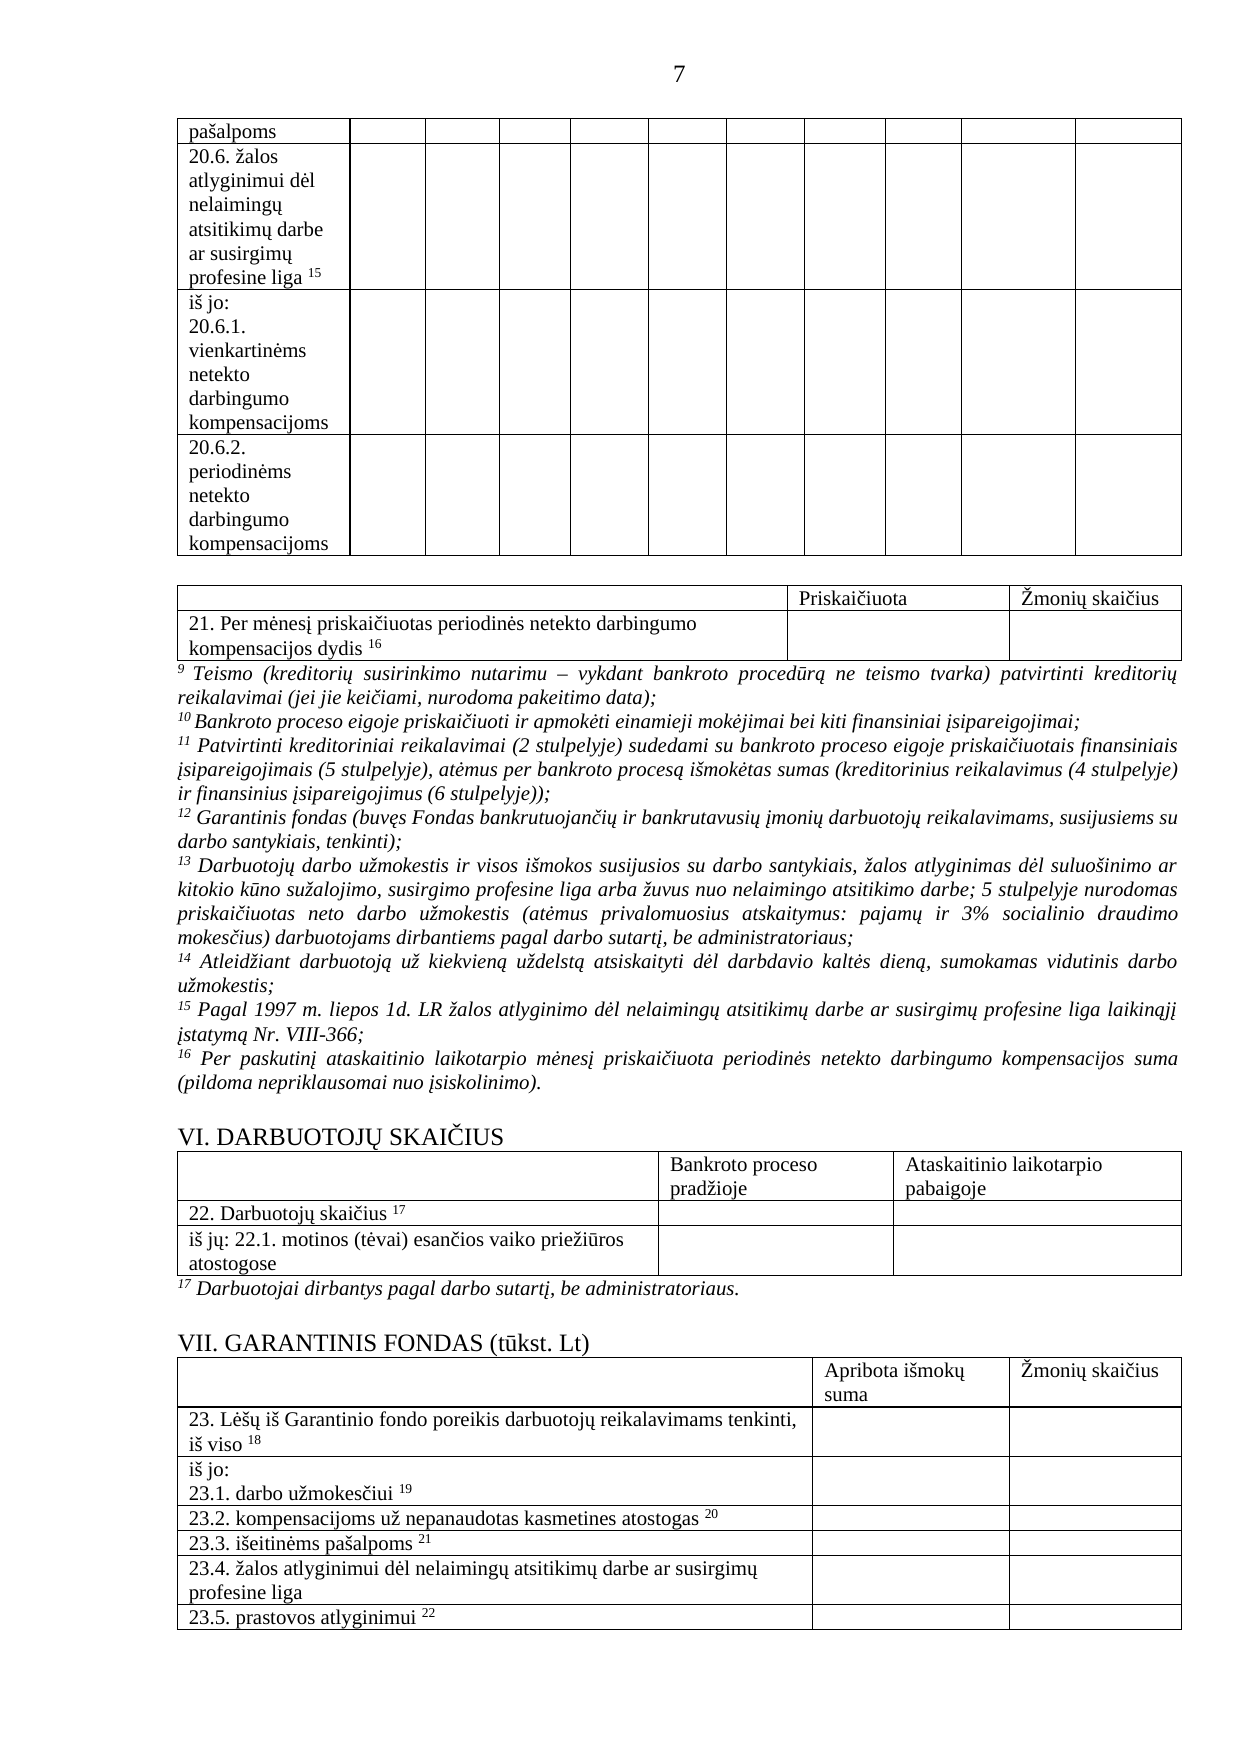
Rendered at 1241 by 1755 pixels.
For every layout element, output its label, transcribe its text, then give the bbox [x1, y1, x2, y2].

table_cell 23.3. išeitinėms pašalpoms 21 [178, 1531, 812, 1555]
table_cell 20.6.2. periodinėms netekto darbingumo kompensacijoms [178, 435, 349, 555]
table_cell iš jų: 22.1. motinos (tėvai) esančios vaiko priežiūros atostogose [178, 1226, 658, 1274]
table_cell [886, 119, 961, 143]
table_cell [886, 435, 961, 555]
table_cell [805, 290, 885, 434]
table_cell [426, 144, 499, 289]
table_cell [500, 290, 570, 434]
table_cell [1010, 1408, 1181, 1456]
table_cell [1076, 144, 1181, 289]
table_header Priskaičiuota [788, 586, 1009, 610]
table_cell [886, 290, 961, 434]
table_header Ataskaitinio laikotarpio pabaigoje [894, 1152, 1181, 1200]
table_cell pašalpoms [178, 119, 349, 143]
table_cell [727, 290, 804, 434]
table_cell [500, 435, 570, 555]
table_cell [1010, 1605, 1181, 1629]
table_cell [813, 1556, 1009, 1604]
table_cell 20.6. žalos atlyginimui dėl nelaimingų atsitikimų darbe ar susirgimų profesine liga 15 [178, 144, 349, 289]
table_cell [659, 1226, 893, 1274]
table_cell [659, 1201, 893, 1225]
table_cell 23.5. prastovos atlyginimui 22 [178, 1605, 812, 1629]
table_cell [649, 144, 726, 289]
text 9 Teismo (kreditorių susirinkimo nutarimu – vykdant bankroto procedūrą ne teismo tvarka) patvirtinti kreditorių reikalavimai (jei jie keičiami, nurodoma pakeitimo data); [177, 661, 1181, 709]
table_header [178, 586, 787, 610]
table_cell [813, 1531, 1009, 1555]
text 14 Atleidžiant darbuotoją už kiekvieną uždelstą atsiskaityti dėl darbdavio kaltės dieną, sumokamas vidutinis darbo užmokestis; [177, 949, 1181, 997]
table_cell [962, 119, 1075, 143]
table_cell [426, 435, 499, 555]
table_cell [962, 144, 1075, 289]
table_header Žmonių skaičius [1010, 1358, 1181, 1406]
table_cell [351, 144, 425, 289]
table_cell [1010, 1531, 1181, 1555]
table_cell [813, 1506, 1009, 1530]
table_cell 23. Lėšų iš Garantinio fondo poreikis darbuotojų reikalavimams tenkinti, iš viso 18 [178, 1408, 812, 1456]
text 15 Pagal 1997 m. liepos 1d. LR žalos atlyginimo dėl nelaimingų atsitikimų darbe ar susirgimų profesine liga laikinąjį įstatymą Nr. VIII-366; [177, 997, 1181, 1046]
table_cell [813, 1457, 1009, 1505]
table_cell [571, 435, 648, 555]
table_cell [805, 435, 885, 555]
table_cell [571, 290, 648, 434]
text 13 Darbuotojų darbo užmokestis ir visos išmokos susijusios su darbo santykiais, žalos atlyginimas dėl suluošinimo ar kitokio kūno sužalojimo, susirgimo profesine liga arba žuvus nuo nelaimingo atsitikimo darbe; 5 stulpelyje nurodomas priskaičiuotas neto darbo užmokestis (atėmus privalomuosius atskaitymus: pajamų ir 3% socialinio draudimo mokesčius) darbuotojams dirbantiems pagal darbo sutartį, be administratoriaus; [177, 853, 1181, 949]
text 16 Per paskutinį ataskaitinio laikotarpio mėnesį priskaičiuota periodinės netekto darbingumo kompensacijos suma (pildoma nepriklausomai nuo įsiskolinimo). [177, 1046, 1181, 1094]
table_header Bankroto proceso pradžioje [659, 1152, 893, 1200]
table_cell 22. Darbuotojų skaičius 17 [178, 1201, 658, 1225]
text VI. DARBUOTOJŲ SKAIČIUS [177, 1122, 1181, 1151]
table_cell [813, 1408, 1009, 1456]
table_cell [886, 144, 961, 289]
table_cell [813, 1605, 1009, 1629]
table_cell 23.4. žalos atlyginimui dėl nelaimingų atsitikimų darbe ar susirgimų profesine liga [178, 1556, 812, 1604]
table_cell [1076, 290, 1181, 434]
text 17 Darbuotojai dirbantys pagal darbo sutartį, be administratoriaus. [177, 1276, 1181, 1300]
table_header [178, 1358, 812, 1406]
text VII. GARANTINIS FONDAS (tūkst. Lt) [177, 1328, 1181, 1357]
table_cell [500, 119, 570, 143]
text 11 Patvirtinti kreditoriniai reikalavimai (2 stulpelyje) sudedami su bankroto proceso eigoje priskaičiuotais finansiniais įsipareigojimais (5 stulpelyje), atėmus per bankroto procesą išmokėtas sumas (kreditorinius reikalavimus (4 stulpelyje) ir finansinius įsipareigojimus (6 stulpelyje)); [177, 733, 1181, 805]
table_header [178, 1152, 658, 1200]
text 10 Bankroto proceso eigoje priskaičiuoti ir apmokėti einamieji mokėjimai bei kiti finansiniai įsipareigojimai; [177, 709, 1181, 733]
table_cell 21. Per mėnesį priskaičiuotas periodinės netekto darbingumo kompensacijos dydis 16 [178, 611, 787, 659]
table_cell 23.2. kompensacijoms už nepanaudotas kasmetines atostogas 20 [178, 1506, 812, 1530]
table_cell [805, 119, 885, 143]
table_cell [1076, 119, 1181, 143]
table_cell [1010, 1457, 1181, 1505]
table_header Žmonių skaičius [1010, 586, 1181, 610]
table_cell [426, 290, 499, 434]
table_cell [571, 144, 648, 289]
table_cell [788, 611, 1009, 659]
table_cell [805, 144, 885, 289]
table_cell [351, 435, 425, 555]
table_cell iš jo: 23.1. darbo užmokesčiui 19 [178, 1457, 812, 1505]
table_cell [962, 435, 1075, 555]
table_cell iš jo: 20.6.1. vienkartinėms netekto darbingumo kompensacijoms [178, 290, 349, 434]
table_cell [1010, 1506, 1181, 1530]
table_cell [1010, 611, 1181, 659]
table_cell [351, 290, 425, 434]
text 12 Garantinis fondas (buvęs Fondas bankrutuojančių ir bankrutavusių įmonių darbuotojų reikalavimams, susijusiems su darbo santykiais, tenkinti); [177, 805, 1181, 853]
table_cell [894, 1226, 1181, 1274]
table_cell [351, 119, 425, 143]
table_cell [727, 144, 804, 289]
table_cell [649, 435, 726, 555]
table_cell [894, 1201, 1181, 1225]
table_cell [727, 119, 804, 143]
table_cell [649, 119, 726, 143]
table_header Apribota išmokų suma [813, 1358, 1009, 1406]
table_cell [962, 290, 1075, 434]
table_cell [1076, 435, 1181, 555]
table_cell [571, 119, 648, 143]
table_cell [1010, 1556, 1181, 1604]
table_cell [649, 290, 726, 434]
table_cell [727, 435, 804, 555]
table_cell [426, 119, 499, 143]
table_cell [500, 144, 570, 289]
